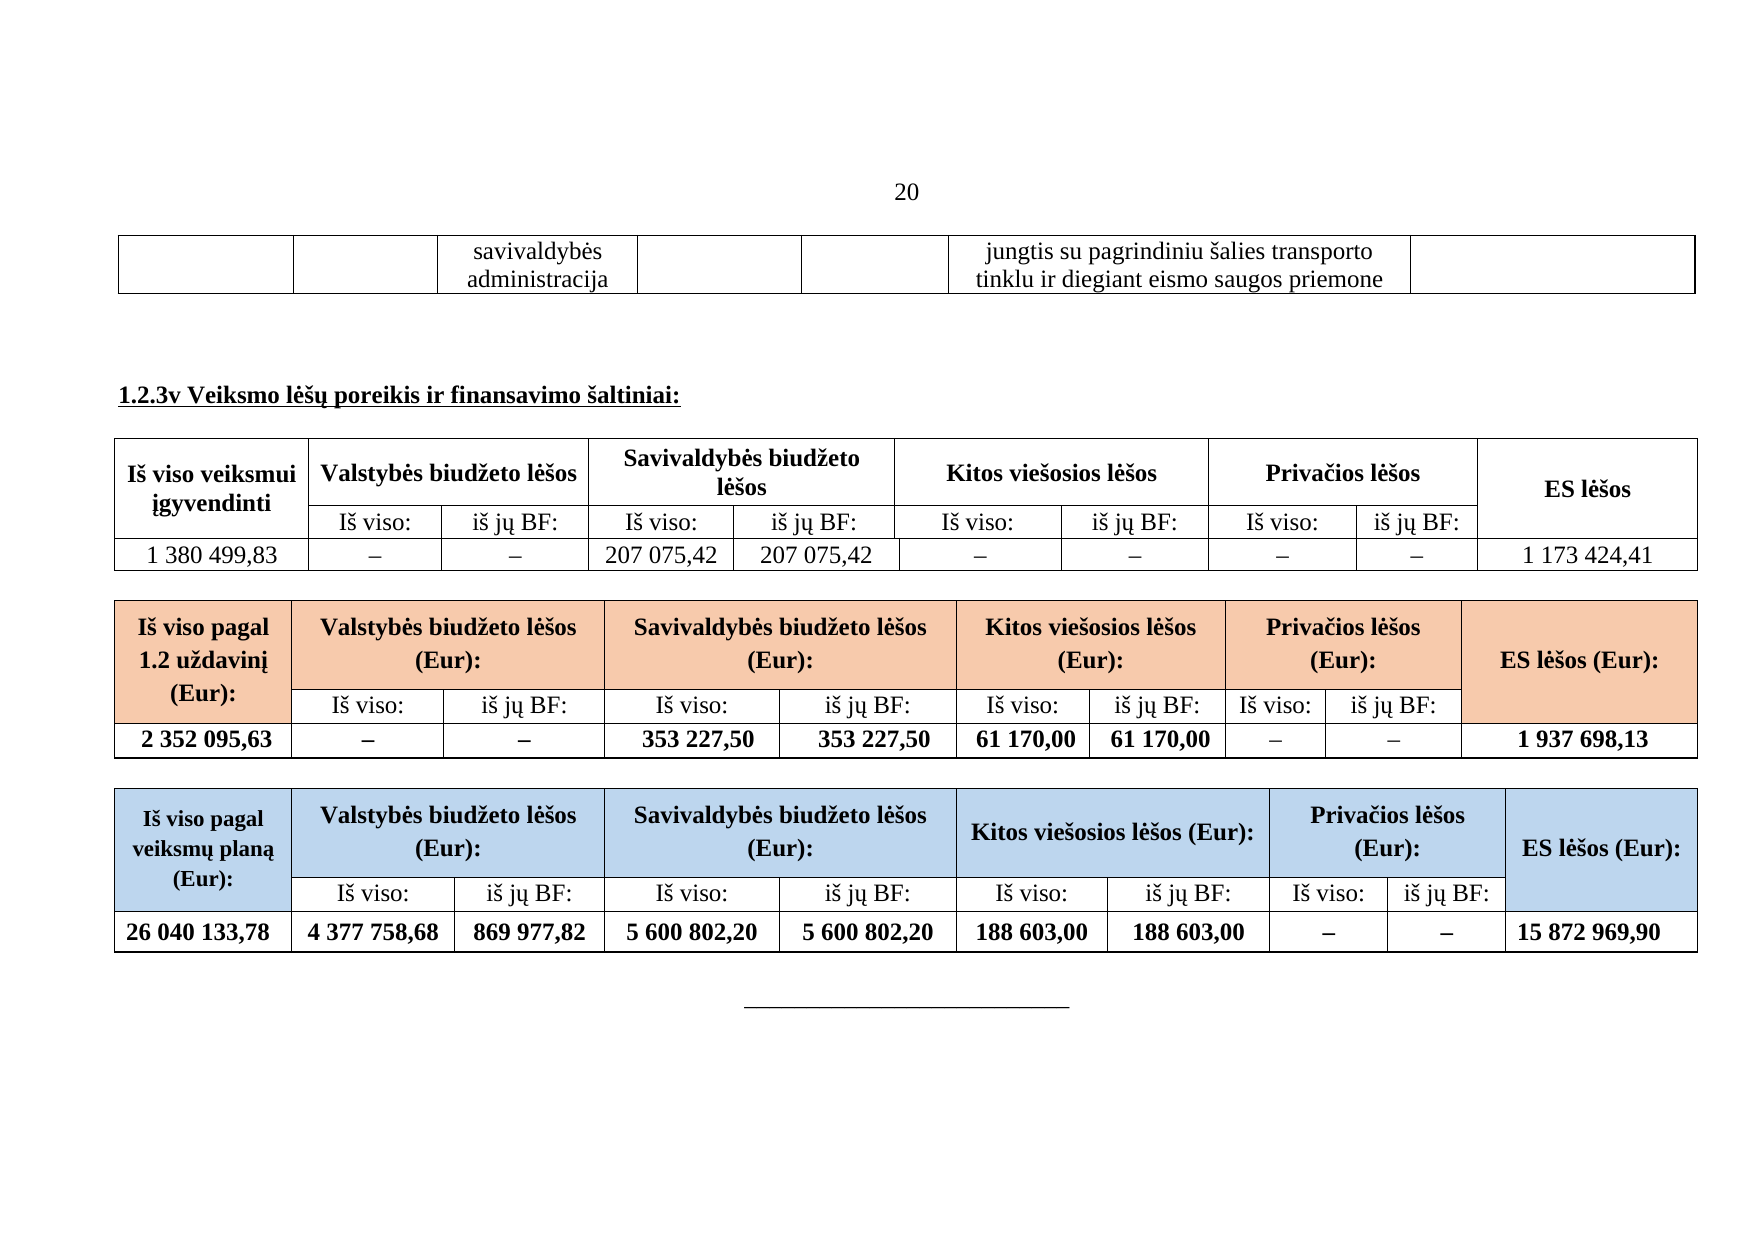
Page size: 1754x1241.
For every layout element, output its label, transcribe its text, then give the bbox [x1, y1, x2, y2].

table_header Valstybės biudžeto lėšos (Eur): [292, 789, 604, 877]
table_header Privačios lėšos (Eur): [1270, 789, 1505, 877]
table_cell iš jų BF: [1357, 506, 1477, 538]
table_cell 353 227,50 [780, 724, 956, 757]
table_cell iš jų BF: [444, 690, 604, 723]
table_cell 15 872 969,90 [1506, 912, 1697, 951]
table_cell iš jų BF: [1062, 506, 1208, 538]
table_cell 5 600 802,20 [605, 912, 779, 951]
table_header Kitos viešosios lėšos (Eur): [957, 601, 1225, 689]
table_cell iš jų BF: [780, 878, 956, 911]
table_cell [294, 236, 437, 293]
table_cell 1 173 424,41 [1478, 539, 1697, 570]
table_cell – [1226, 724, 1325, 757]
table_cell 61 170,00 [957, 724, 1089, 757]
table_cell [119, 236, 293, 293]
table_cell Iš viso: [957, 878, 1107, 911]
table_cell 26 040 133,78 [115, 912, 291, 951]
table_cell iš jų BF: [1090, 690, 1225, 723]
table_cell – [1388, 912, 1505, 951]
table_header Savivaldybės biudžeto lėšos (Eur): [605, 789, 956, 877]
table_cell – [444, 724, 604, 757]
table_header Iš viso pagal 1.2 uždavinį (Eur): [115, 601, 291, 723]
table_header Savivaldybės biudžeto lėšos (Eur): [605, 601, 956, 689]
table_cell savivaldybės administracija [438, 236, 637, 293]
table_cell 2 352 095,63 [115, 724, 291, 757]
table_cell Iš viso: [895, 506, 1061, 538]
table_header Kitos viešosios lėšos (Eur): [957, 789, 1269, 877]
table_cell – [292, 724, 443, 757]
table_cell 207 075,42 [734, 539, 899, 570]
text __________________________ [118, 982, 1695, 1010]
table_cell iš jų BF: [442, 506, 588, 538]
table_cell 61 170,00 [1090, 724, 1225, 757]
table_header Privačios lėšos [1209, 439, 1477, 505]
table_cell 5 600 802,20 [780, 912, 956, 951]
table_cell – [900, 539, 1061, 570]
table_cell [1411, 236, 1694, 293]
table_cell 207 075,42 [589, 539, 733, 570]
table_header Valstybės biudžeto lėšos (Eur): [292, 601, 604, 689]
table_cell Iš viso: [957, 690, 1089, 723]
table_cell Iš viso: [605, 690, 779, 723]
table_cell Iš viso: [1270, 878, 1387, 911]
table_header ES lėšos [1478, 439, 1697, 538]
table_header ES lėšos (Eur): [1506, 789, 1697, 911]
table_cell Iš viso: [1209, 506, 1356, 538]
table_cell – [442, 539, 588, 570]
table_cell iš jų BF: [734, 506, 894, 538]
table_cell 869 977,82 [455, 912, 604, 951]
table_cell 353 227,50 [605, 724, 779, 757]
table_cell 4 377 758,68 [292, 912, 454, 951]
table_header Savivaldybės biudžeto lėšos [589, 439, 894, 505]
table_cell iš jų BF: [1108, 878, 1269, 911]
table_header ES lėšos (Eur): [1462, 601, 1697, 723]
table_cell iš jų BF: [1326, 690, 1461, 723]
table_cell – [1062, 539, 1208, 570]
table_cell – [1357, 539, 1477, 570]
table_header Iš viso pagal veiksmų planą (Eur): [115, 789, 291, 911]
text 1.2.3v Veiksmo lėšų poreikis ir finansavimo šaltiniai: [118, 381, 1695, 409]
table_cell – [1326, 724, 1461, 757]
table_cell Iš viso: [309, 506, 441, 538]
table_cell [638, 236, 801, 293]
table_cell iš jų BF: [780, 690, 956, 723]
table_cell Iš viso: [1226, 690, 1325, 723]
table_header Iš viso veiksmui įgyvendinti [115, 439, 308, 538]
table_cell Iš viso: [589, 506, 733, 538]
table_header Valstybės biudžeto lėšos [309, 439, 588, 505]
table_header Kitos viešosios lėšos [895, 439, 1208, 505]
table_cell Iš viso: [292, 878, 454, 911]
table_cell 1 937 698,13 [1462, 724, 1697, 757]
table_cell – [309, 539, 441, 570]
table_cell – [1209, 539, 1356, 570]
table_header Privačios lėšos (Eur): [1226, 601, 1461, 689]
table_cell iš jų BF: [455, 878, 604, 911]
table_cell Iš viso: [605, 878, 779, 911]
table_cell [802, 236, 948, 293]
table_cell iš jų BF: [1388, 878, 1505, 911]
table_cell – [1270, 912, 1387, 951]
table_cell jungtis su pagrindiniu šalies transporto tinklu ir diegiant eismo saugos priemone [949, 236, 1410, 293]
table_cell 188 603,00 [1108, 912, 1269, 951]
table_cell 188 603,00 [957, 912, 1107, 951]
table_cell 1 380 499,83 [115, 539, 308, 570]
table_cell Iš viso: [292, 690, 443, 723]
